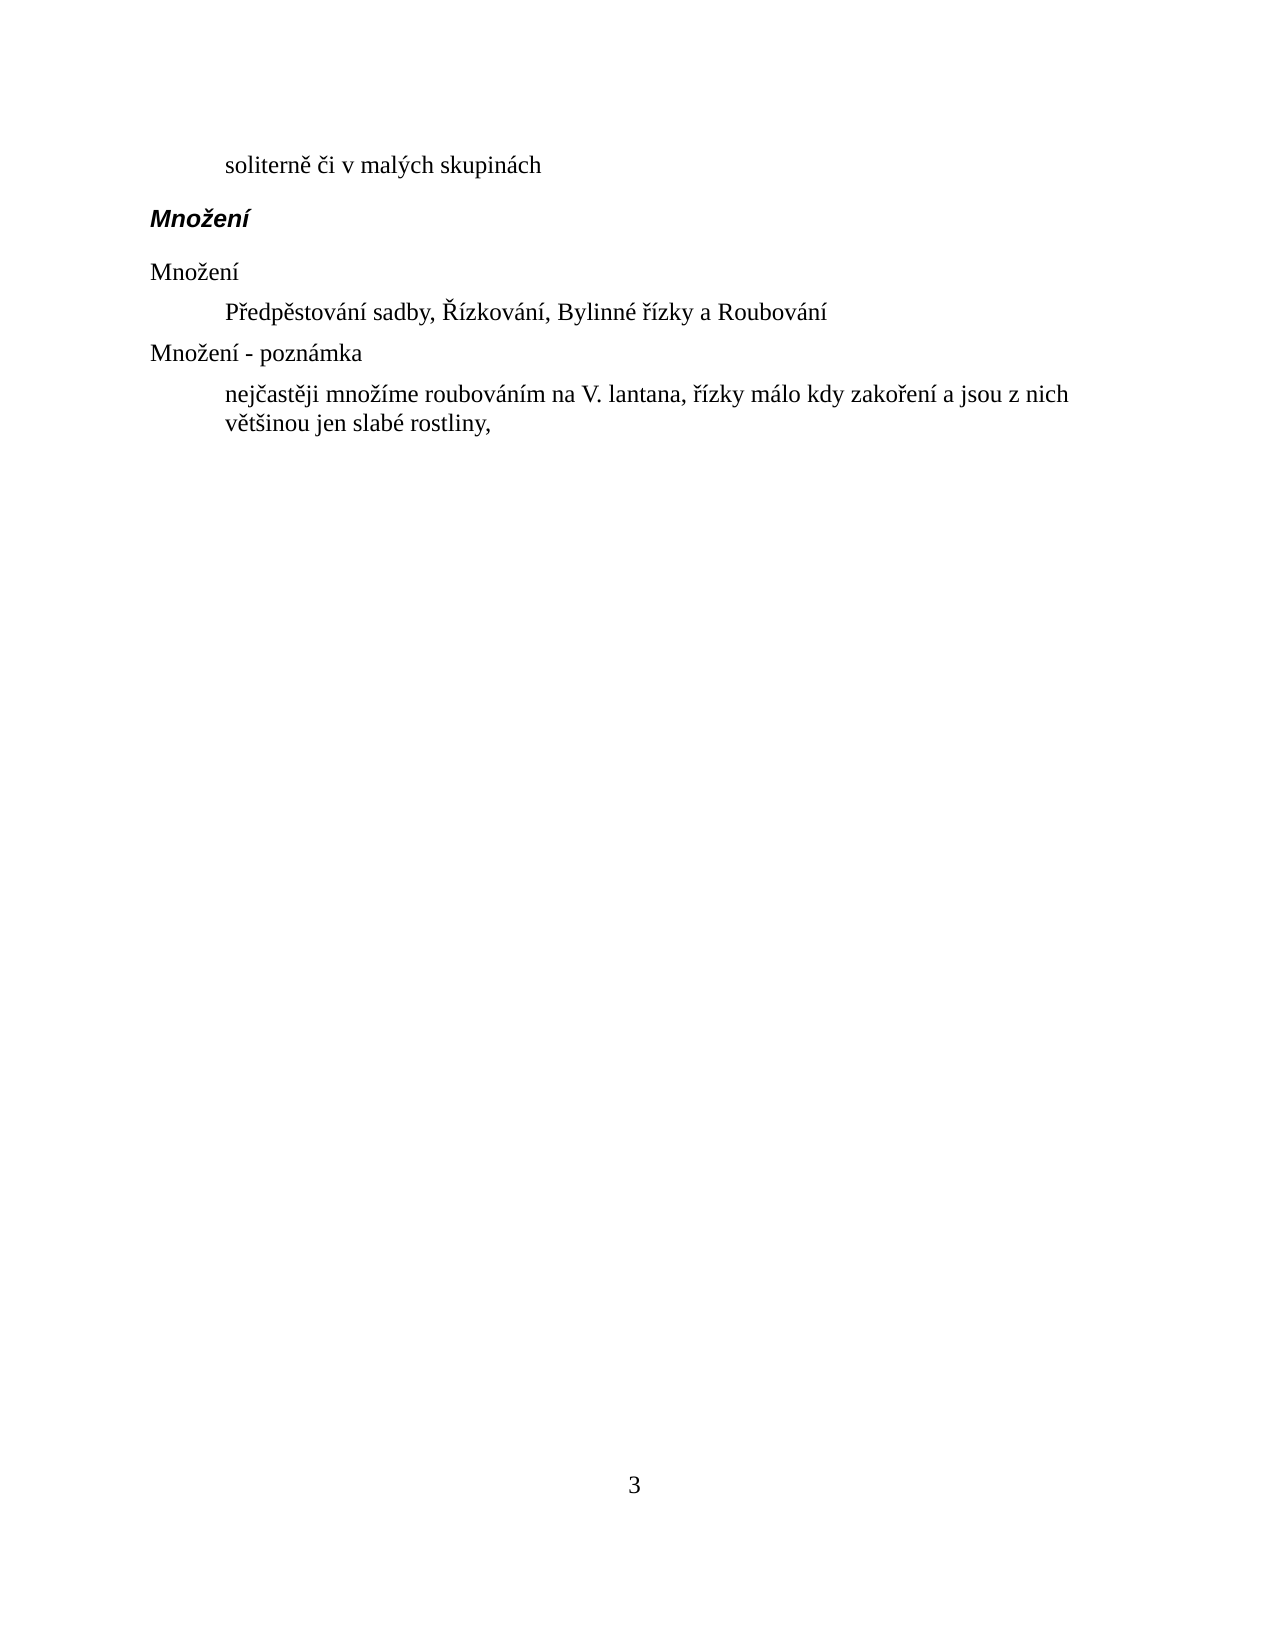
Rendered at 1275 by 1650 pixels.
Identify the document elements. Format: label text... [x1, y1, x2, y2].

text Předpěstování sadby, Řízkování, Bylinné řízky a Roubování [225, 297, 1125, 326]
text soliterně či v malých skupinách [225, 150, 1125, 179]
subtitle Množení [150, 204, 1125, 232]
text nejčastěji množíme roubováním na V. lantana, řízky málo kdy zakoření a jsou z nich většinou jen slabé rostliny, [225, 379, 1125, 436]
text Množení [150, 257, 1125, 286]
text Množení - poznámka [150, 338, 1125, 367]
